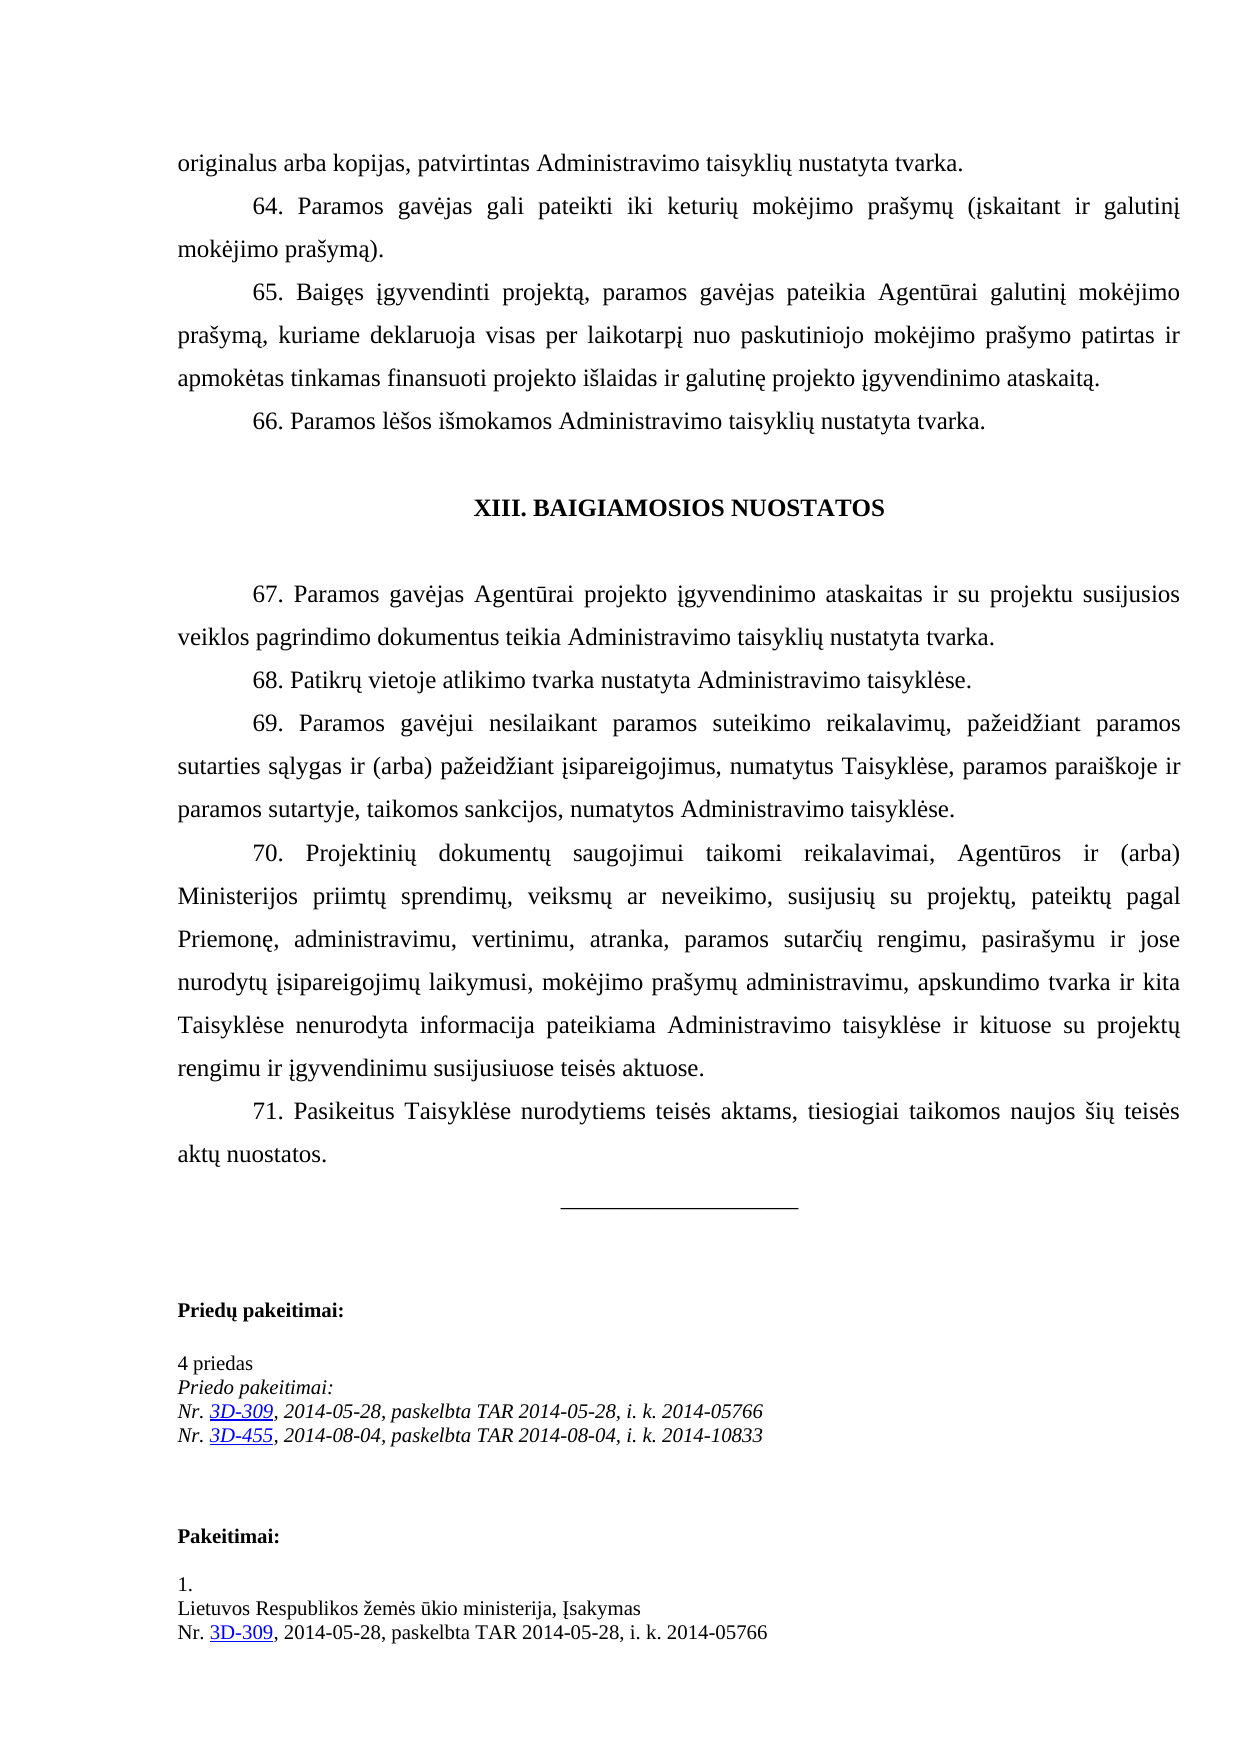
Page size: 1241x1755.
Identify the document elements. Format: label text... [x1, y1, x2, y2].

text Priedų pakeitimai: [177, 1298, 1181, 1322]
text 70. Projektinių dokumentų saugojimui taikomi reikalavimai, Agentūros ir (arba) Ministerijos priimtų sprendimų, veiksmų ar neveikimo, susijusių su projektų, pateiktų pagal Priemonę, administravimu, vertinimu, atranka, paramos sutarčių rengimu, pasirašymu ir jose nurodytų įsipareigojimų laikymusi, mokėjimo prašymų administravimu, apskundimo tvarka ir kita Taisyklėse nenurodyta informacija pateikiama Administravimo taisyklėse ir kituose su projektų rengimu ir įgyvendinimu susijusiuose teisės aktuose. [177, 838, 1181, 1082]
text Lietuvos Respublikos žemės ūkio ministerija, Įsakymas [177, 1596, 1181, 1620]
text ___________________ [177, 1183, 1181, 1211]
text Nr. 3D-309, 2014-05-28, paskelbta TAR 2014-05-28, i. k. 2014-05766 [177, 1620, 1181, 1644]
text 67. Paramos gavėjas Agentūrai projekto įgyvendinimo ataskaitas ir su projektu susijusios veiklos pagrindimo dokumentus teikia Administravimo taisyklių nustatyta tvarka. [177, 579, 1181, 651]
text Nr. 3D-309, 2014-05-28, paskelbta TAR 2014-05-28, i. k. 2014-05766 [177, 1399, 1181, 1423]
text 64. Paramos gavėjas gali pateikti iki keturių mokėjimo prašymų (įskaitant ir galutinį mokėjimo prašymą). [177, 191, 1181, 263]
text 66. Paramos lėšos išmokamos Administravimo taisyklių nustatyta tvarka. [177, 406, 1181, 435]
text Priedo pakeitimai: [177, 1374, 1181, 1399]
text Nr. 3D-455, 2014-08-04, paskelbta TAR 2014-08-04, i. k. 2014-10833 [177, 1423, 1181, 1447]
text 68. Patikrų vietoje atlikimo tvarka nustatyta Administravimo taisyklėse. [177, 665, 1181, 694]
text 71. Pasikeitus Taisyklėse nurodytiems teisės aktams, tiesiogiai taikomos naujos šių teisės aktų nuostatos. [177, 1096, 1181, 1168]
text 4 priedas [177, 1351, 1181, 1374]
text originalus arba kopijas, patvirtintas Administravimo taisyklių nustatyta tvarka. [177, 148, 1181, 176]
text Pakeitimai: [177, 1524, 1181, 1548]
text 1. [177, 1572, 1181, 1596]
text 65. Baigęs įgyvendinti projektą, paramos gavėjas pateikia Agentūrai galutinį mokėjimo prašymą, kuriame deklaruoja visas per laikotarpį nuo paskutiniojo mokėjimo prašymo patirtas ir apmokėtas tinkamas finansuoti projekto išlaidas ir galutinę projekto įgyvendinimo ataskaitą. [177, 277, 1181, 392]
text XIII. BAIGIAMOSIOS NUOSTATOS [177, 493, 1181, 521]
text 69. Paramos gavėjui nesilaikant paramos suteikimo reikalavimų, pažeidžiant paramos sutarties sąlygas ir (arba) pažeidžiant įsipareigojimus, numatytus Taisyklėse, paramos paraiškoje ir paramos sutartyje, taikomos sankcijos, numatytos Administravimo taisyklėse. [177, 708, 1181, 823]
